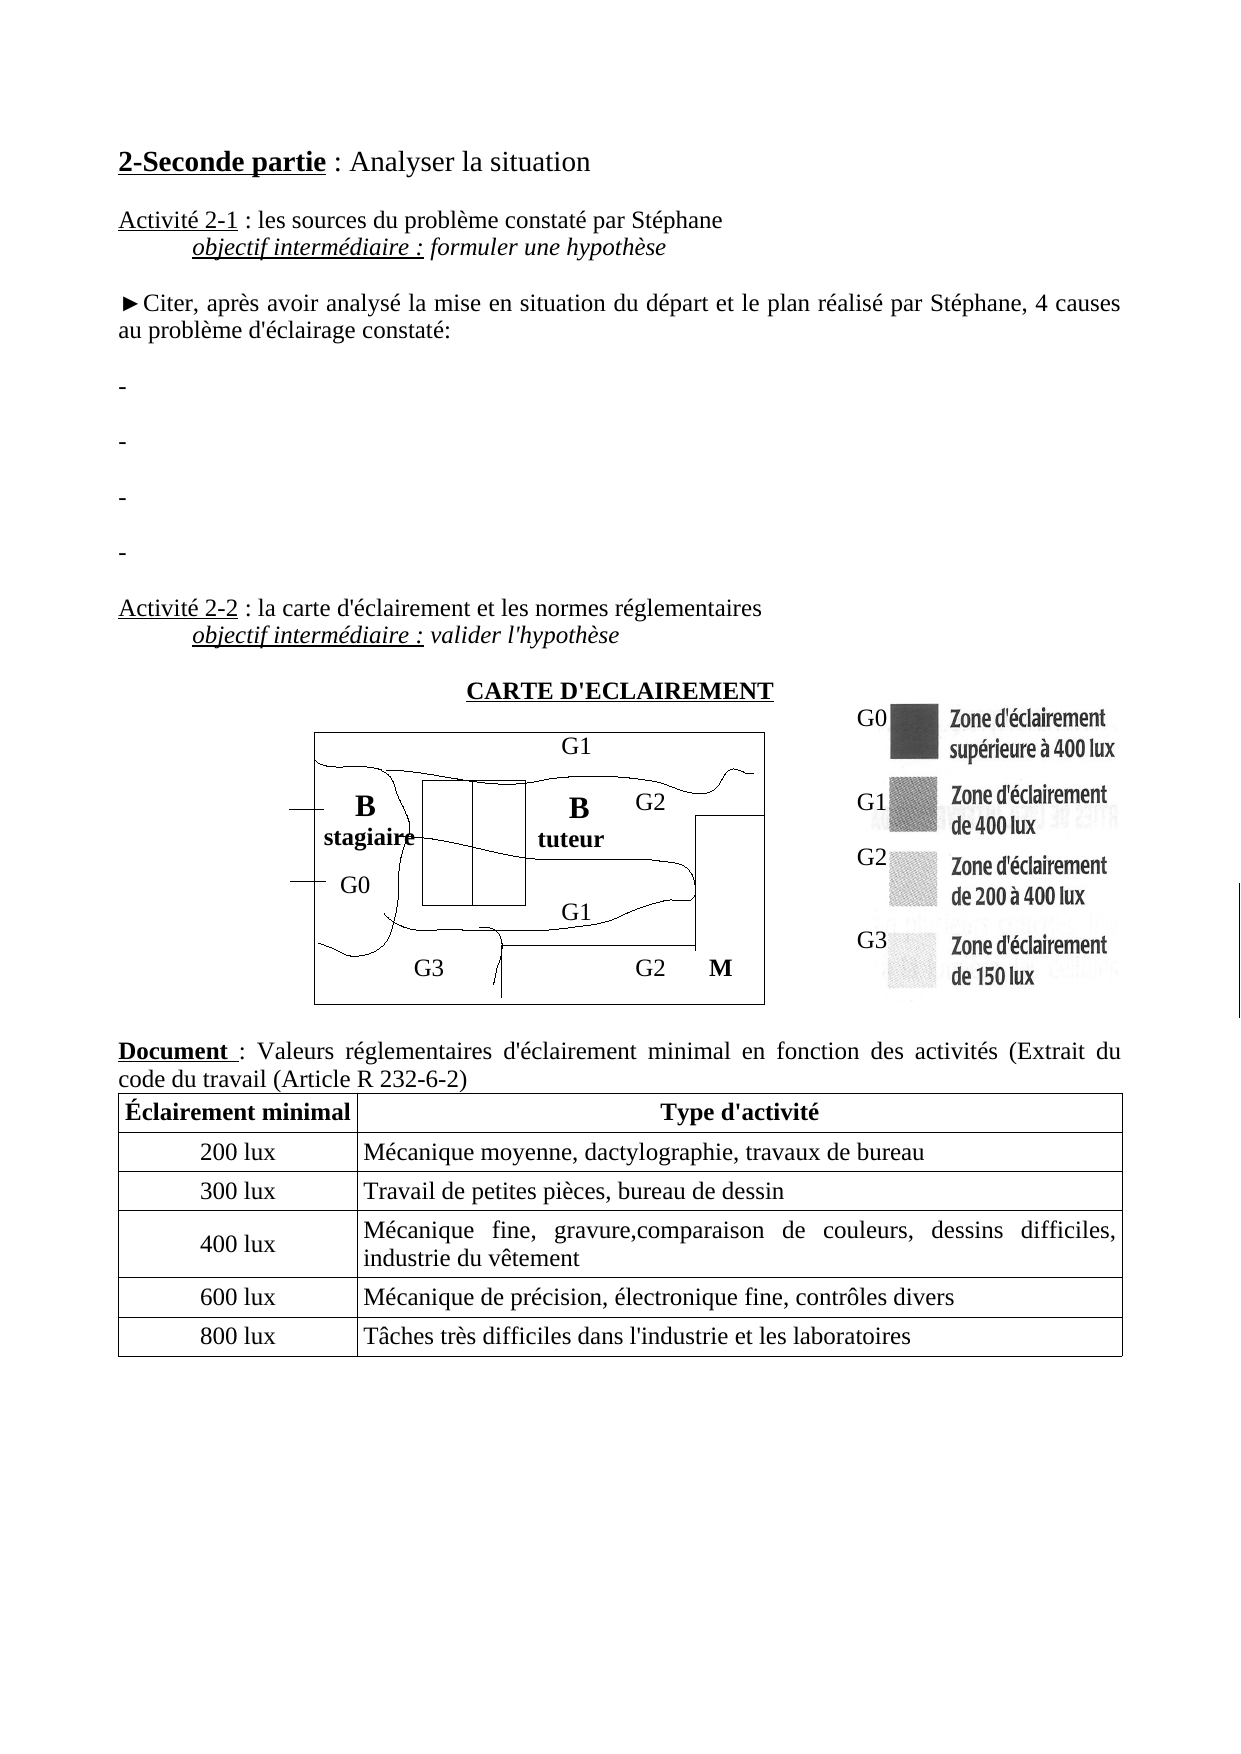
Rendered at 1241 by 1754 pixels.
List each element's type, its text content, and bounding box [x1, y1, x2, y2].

table_header Type d'activité [358, 1094, 1122, 1132]
text [473, 871, 525, 898]
table_cell 400 lux [119, 1211, 357, 1277]
table_cell Mécanique fine, gravure,comparaison de couleurs, dessins difficiles, industrie du vêtement [358, 1211, 1122, 1277]
text [118, 954, 314, 982]
text ►Citer, après avoir analysé la mise en situation du départ et le plan réalisé par Stéphane, 4 causes au problème d'éclairage constaté: [118, 289, 1122, 344]
table_cell Travail de petites pièces, bureau de dessin [358, 1172, 1122, 1210]
text [765, 898, 871, 926]
text 2-Seconde partie : Analyser la situation [118, 146, 1122, 178]
text [765, 732, 871, 760]
table_cell 300 lux [119, 1172, 357, 1210]
text - [118, 372, 1122, 400]
text - [118, 483, 1122, 511]
text [423, 871, 472, 898]
text G1 [315, 733, 764, 760]
table_header Éclairement minimal [119, 1094, 357, 1132]
text [765, 954, 871, 982]
table_cell Tâches très difficiles dans l'industrie et les laboratoires [358, 1318, 1122, 1356]
text G2 [315, 843, 422, 871]
text - [118, 427, 1122, 455]
text G2 [473, 843, 525, 871]
text G3 [502, 926, 764, 954]
text G2 G1 [526, 788, 764, 815]
text [765, 871, 871, 898]
text [399, 871, 422, 898]
text G2 G1 [765, 788, 871, 815]
table_cell 600 lux [119, 1278, 357, 1317]
table_cell 200 lux [119, 1133, 357, 1171]
text Document : Valeurs réglementaires d'éclairement minimal en fonction des activités (Extrait du code du travail (Article R 232-6-2) [118, 1037, 1122, 1092]
text Activité 2-1 : les sources du problème constaté par Stéphane [118, 206, 1122, 233]
table_cell Mécanique de précision, électronique fine, contrôles divers [358, 1278, 1122, 1317]
text G2 G1 [423, 788, 472, 815]
text [118, 871, 314, 898]
text G0 [118, 704, 871, 732]
text G2 [118, 843, 314, 871]
text - [118, 538, 1122, 566]
text CARTE D'ECLAIREMENT [118, 677, 1122, 704]
text G1 [315, 898, 695, 926]
text G2 [423, 843, 472, 871]
table_cell Mécanique moyenne, dactylographie, travaux de bureau [358, 1133, 1122, 1171]
text G2 G1 [315, 788, 422, 815]
text G2 G1 [473, 788, 525, 815]
text [696, 898, 764, 926]
text objectif intermédiaire : formuler une hypothèse [118, 233, 1122, 261]
text G2 [526, 843, 695, 871]
text G2 M [502, 954, 764, 982]
text G3 [765, 926, 871, 954]
text [696, 871, 764, 898]
text [526, 871, 695, 898]
text Activité 2-2 : la carte d'éclairement et les normes réglementaires [118, 594, 1122, 621]
text objectif intermédiaire : valider l'hypothèse [118, 621, 1122, 649]
text G2 [696, 843, 764, 871]
table_cell 800 lux [119, 1318, 357, 1356]
text G2 [765, 843, 871, 871]
text [118, 898, 314, 926]
text G0 [315, 871, 398, 898]
text [118, 732, 314, 760]
text G3 [315, 954, 501, 982]
text G3 [118, 926, 314, 954]
text G3 [315, 926, 695, 954]
text G2 G1 [118, 788, 314, 815]
